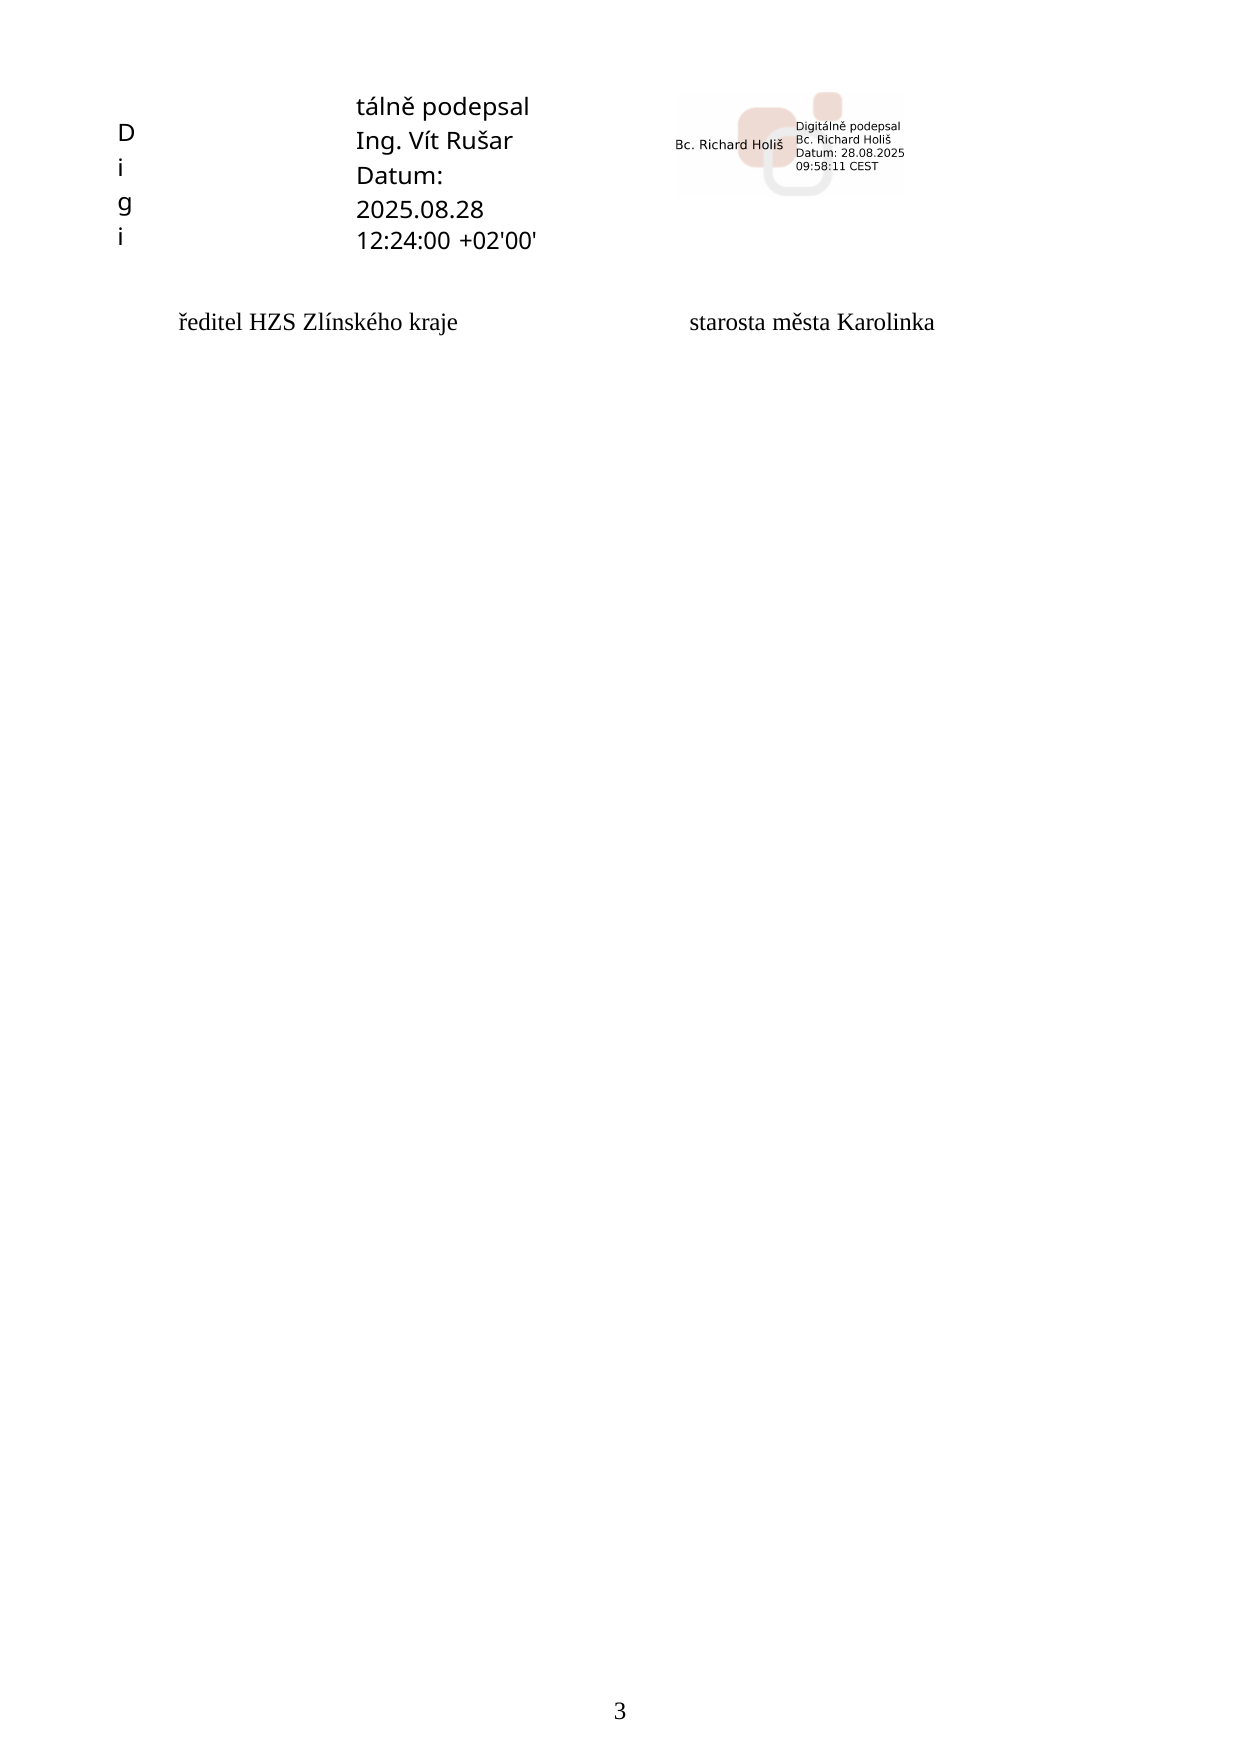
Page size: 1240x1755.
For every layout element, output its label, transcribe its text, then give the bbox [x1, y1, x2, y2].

text 12:24:00 +02'00' [356, 227, 1107, 255]
text ředitel HZS Zlínského kraje starosta města Karolinka [179, 307, 1107, 335]
text Digitálně podepsal Ing. Vít Rušar Datum: 2025.08.28 [356, 89, 566, 226]
